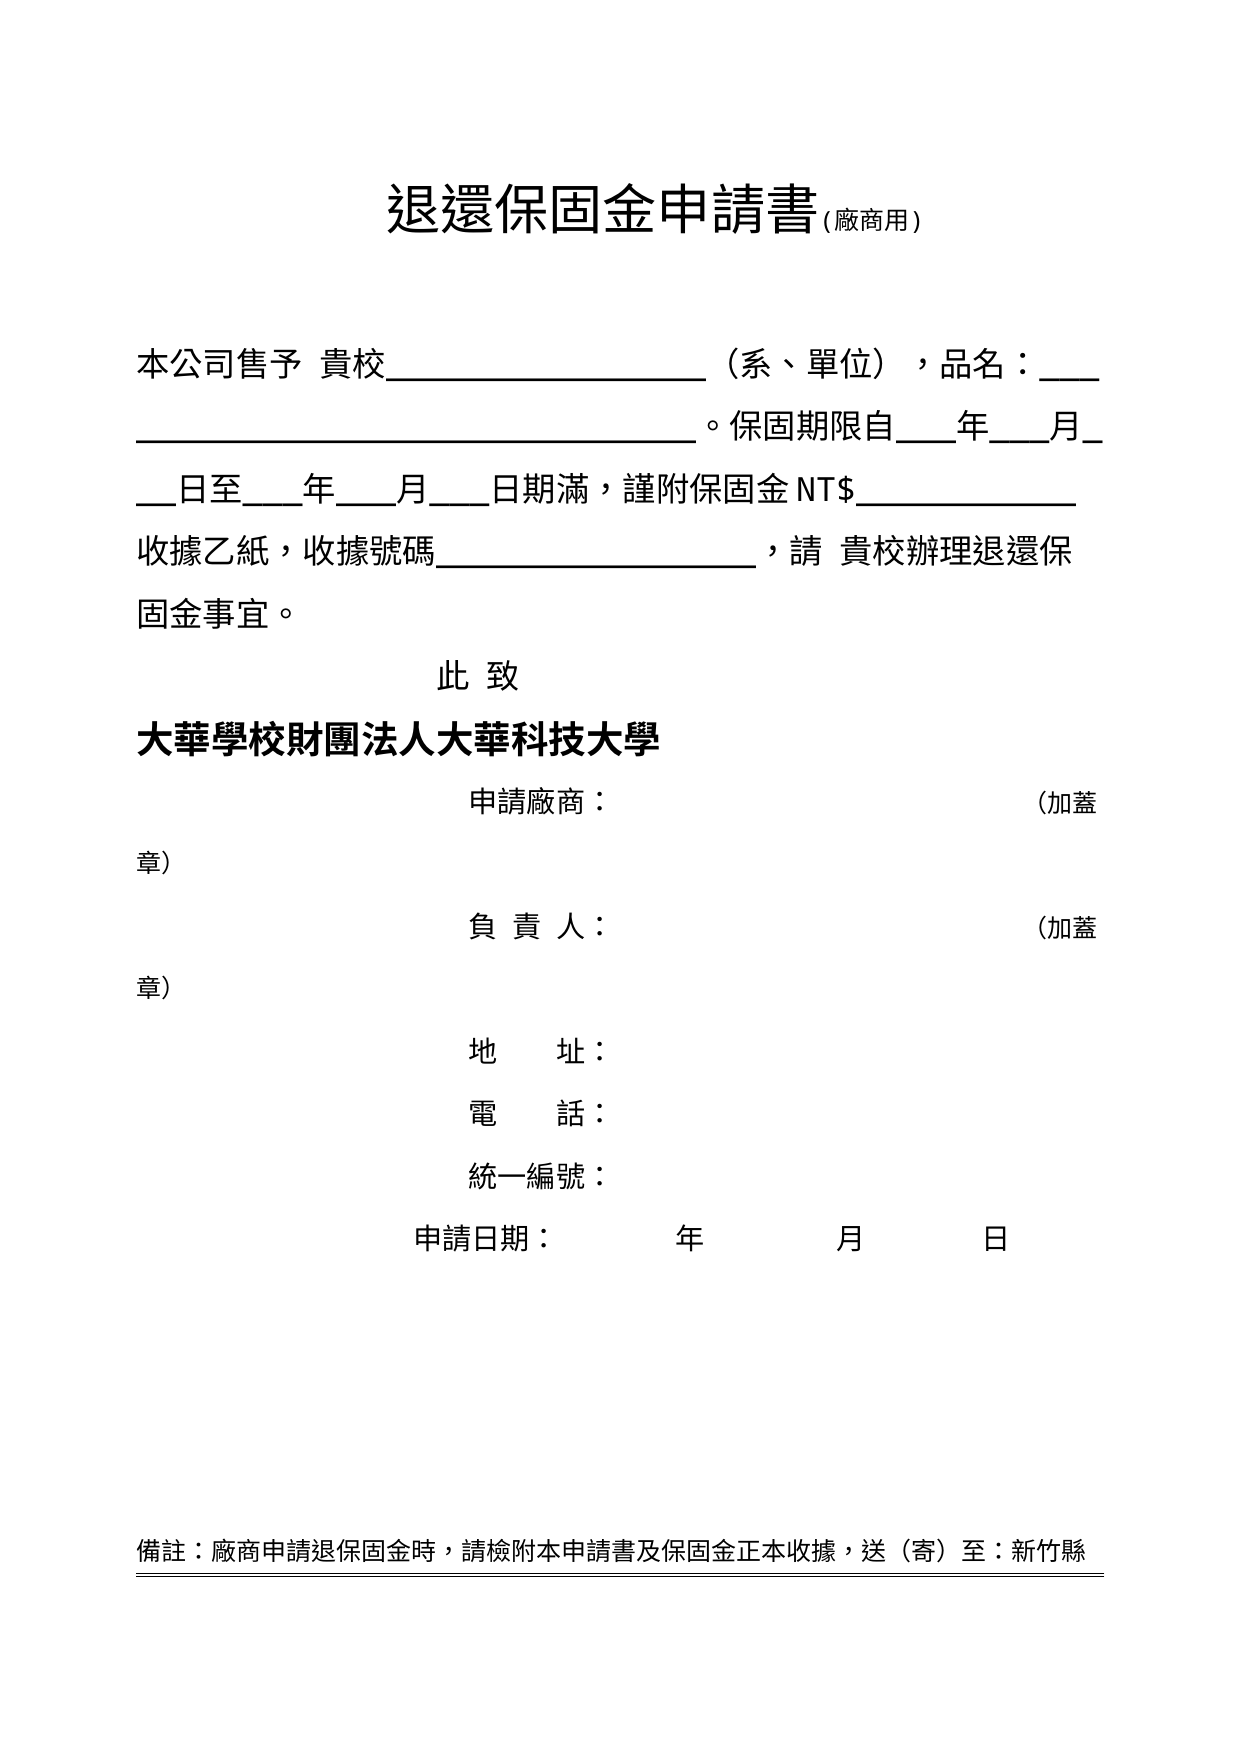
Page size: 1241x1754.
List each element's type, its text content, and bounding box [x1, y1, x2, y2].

text 統一編號： [136, 1133, 1104, 1195]
text 負 責 人： （加蓋章） [136, 883, 1104, 1008]
text 電 話： [136, 1070, 1104, 1133]
text 地 址： [136, 1008, 1104, 1070]
text 退還保固金申請書(廠商用) [336, 133, 1104, 258]
text 本公司售予 貴校________________（系、單位），品名：_______________________________。保固期限自___年___月___日至___年___月___日期滿，謹附保固金NT$___________收據乙紙，收據號碼________________，請 貴校辦理退還保固金事宜。 [136, 320, 1104, 633]
text 此 致 [136, 633, 1104, 695]
text 申請廠商： （加蓋章） [136, 758, 1104, 883]
text 大華學校財團法人大華科技大學 [136, 695, 1104, 758]
text 備註：廠商申請退保固金時，請檢附本申請書及保固金正本收據，送（寄）至：新竹縣 [136, 1508, 1104, 1573]
text 申請日期： 年 月 日 [136, 1195, 1104, 1258]
